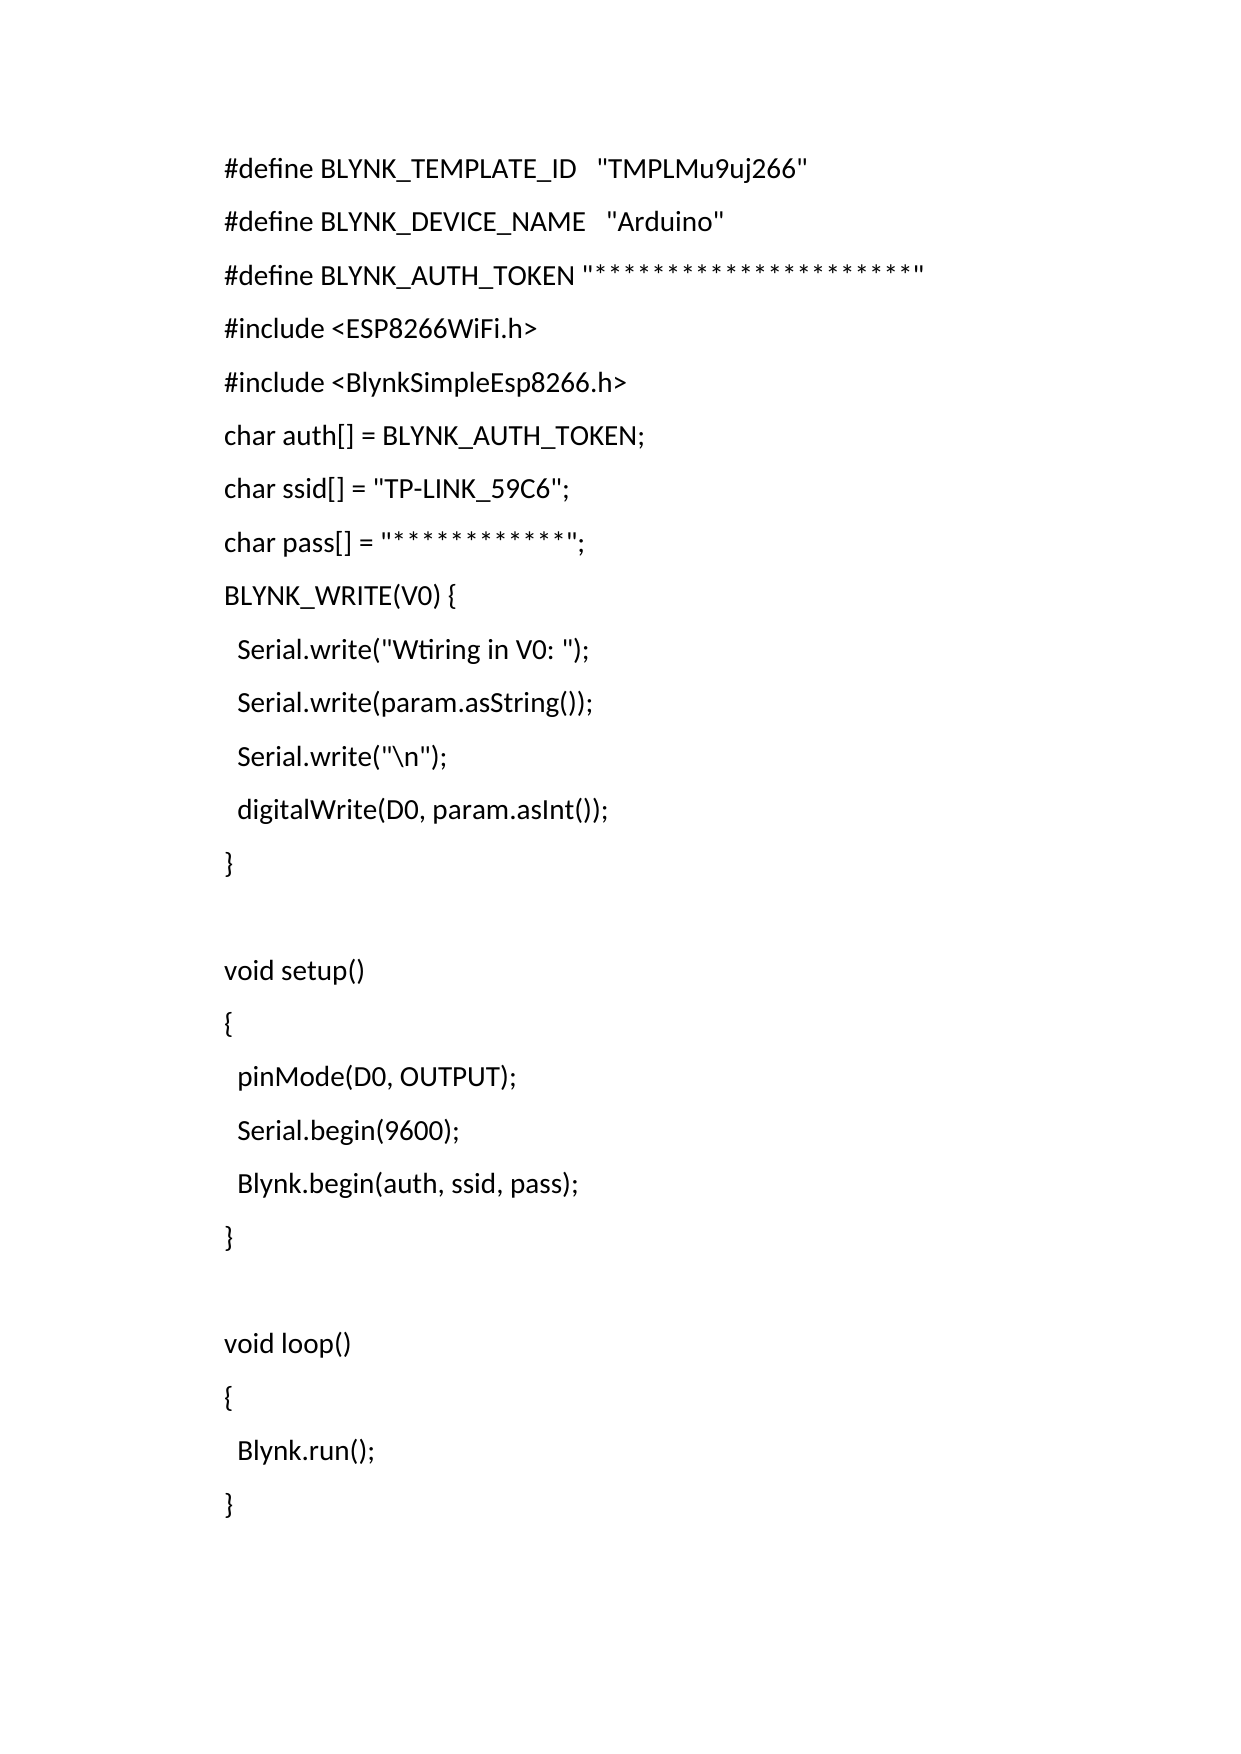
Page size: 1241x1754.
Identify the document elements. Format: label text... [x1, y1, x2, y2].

text BLYNK_WRITE(V0) { [150, 577, 1090, 613]
text pinMode(D0, OUTPUT); [150, 1058, 1090, 1094]
text #define BLYNK_TEMPLATE_ID "TMPLMu9uj266" [150, 150, 1090, 186]
text #define BLYNK_AUTH_TOKEN "**********************" [150, 257, 1090, 292]
text Serial.write(param.asString()); [150, 684, 1090, 720]
text #include <ESP8266WiFi.h> [150, 310, 1090, 346]
text #include <BlynkSimpleEsp8266.h> [150, 364, 1090, 399]
text void setup() [150, 952, 1090, 987]
text Serial.write("\n"); [150, 738, 1090, 773]
text { [150, 1379, 1090, 1415]
text digitalWrite(D0, param.asInt()); [150, 791, 1090, 827]
text char auth[] = BLYNK_AUTH_TOKEN; [150, 417, 1090, 453]
text } [150, 845, 1090, 880]
text Serial.begin(9600); [150, 1112, 1090, 1147]
text Serial.write("Wtiring in V0: "); [150, 631, 1090, 667]
text { [150, 1005, 1090, 1041]
text void loop() [150, 1326, 1090, 1361]
text char ssid[] = "TP-LINK_59C6"; [150, 471, 1090, 506]
text Blynk.begin(auth, ssid, pass); [150, 1165, 1090, 1201]
text char pass[] = "************"; [150, 524, 1090, 560]
text #define BLYNK_DEVICE_NAME "Arduino" [150, 203, 1090, 239]
text Blynk.run(); [150, 1432, 1090, 1468]
text } [150, 1486, 1090, 1522]
text } [150, 1219, 1090, 1254]
